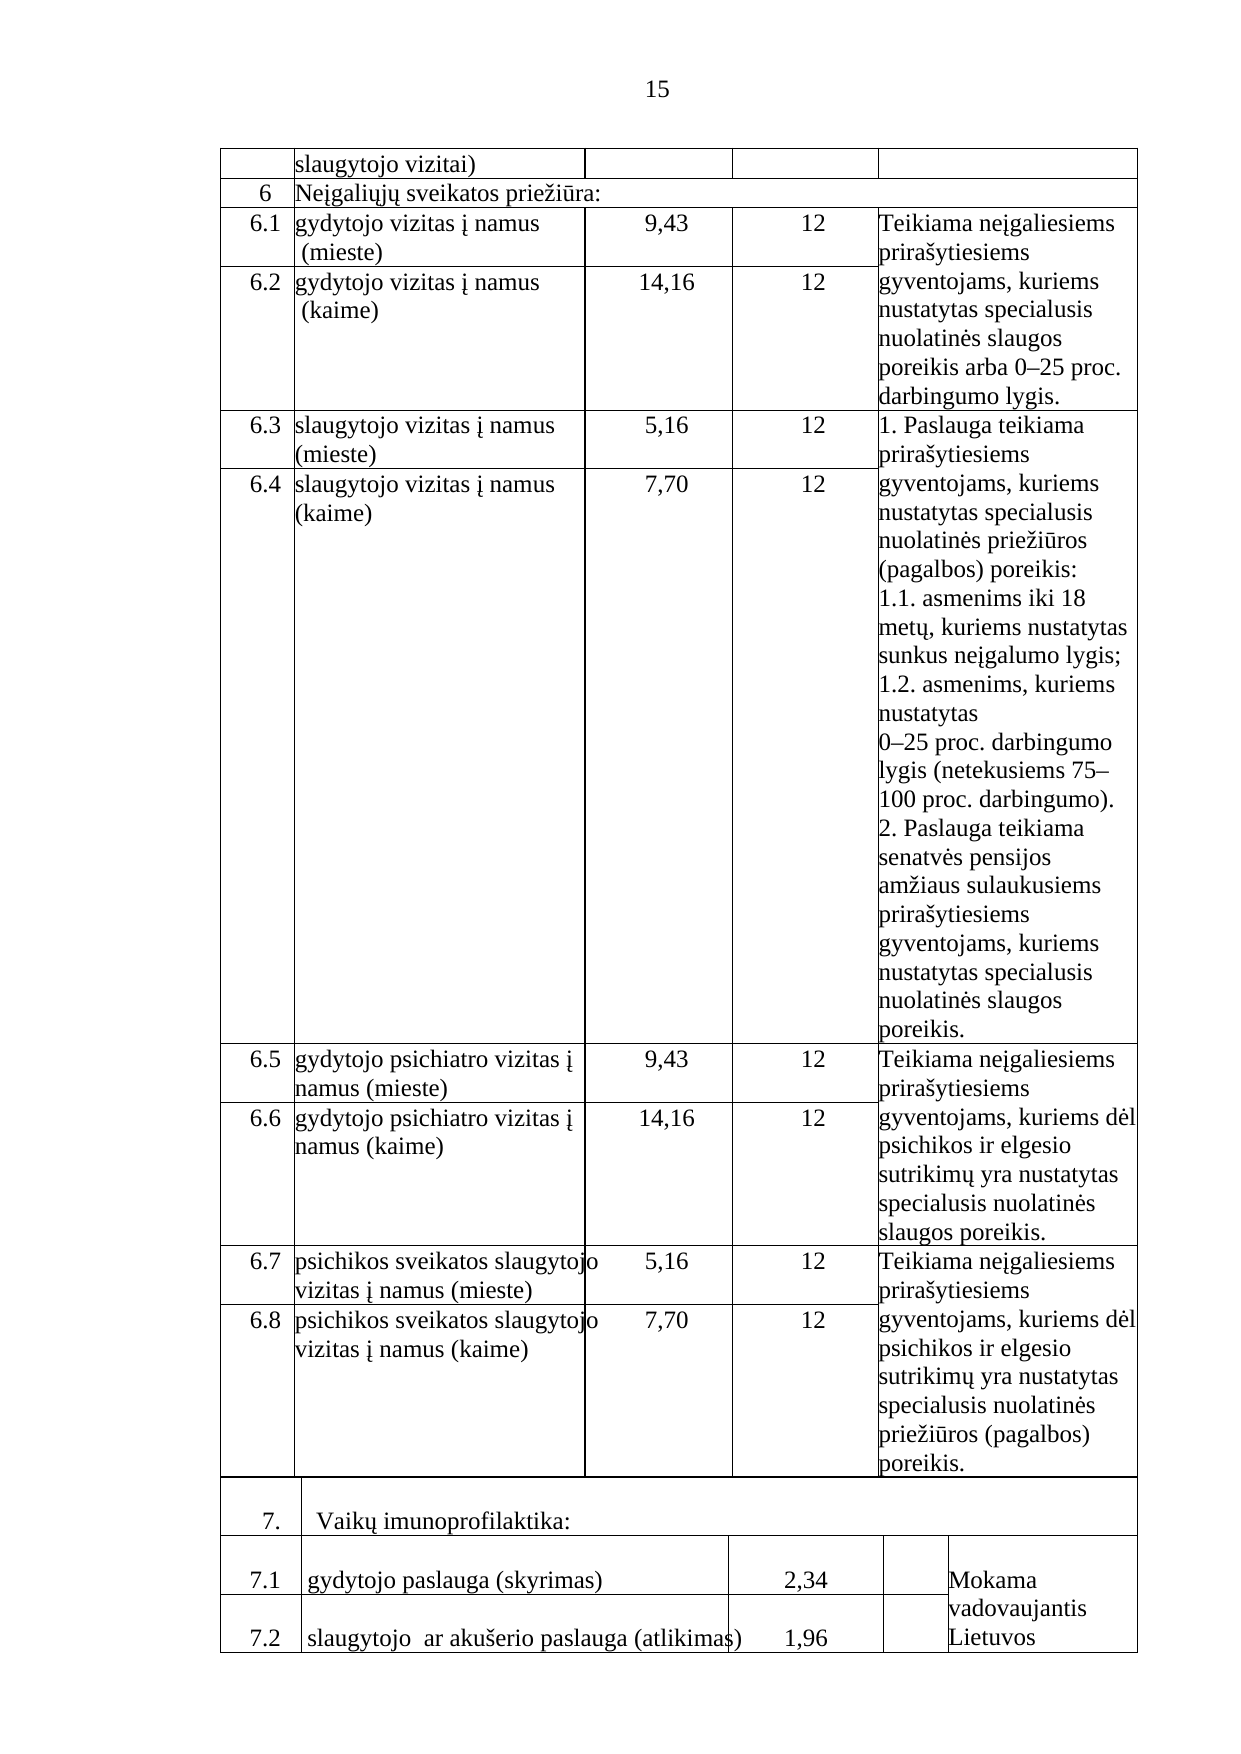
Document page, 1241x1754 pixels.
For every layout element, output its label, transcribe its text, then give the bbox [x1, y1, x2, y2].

table_cell gydytojo paslauga (skyrimas) [302, 1536, 728, 1593]
table_cell Teikiama neįgaliesiems prirašytiesiems gyventojams, kuriems dėl psichikos ir elgesio sutrikimų yra nustatytas specialusis nuolatinės priežiūros (pagalbos) poreikis. [879, 1246, 1137, 1476]
table_cell [208, 1535, 220, 1593]
table_cell 6.1 [221, 208, 294, 266]
table_cell 6.5 [221, 1044, 294, 1102]
table_cell 12 [733, 208, 878, 266]
table_cell 12 [733, 1305, 878, 1476]
table_cell Neįgaliųjų sveikatos priežiūra: [295, 179, 1137, 207]
table_cell Teikiama neįgaliesiems prirašytiesiems gyventojams, kuriems dėl psichikos ir elgesio sutrikimų yra nustatytas specialusis nuolatinės slaugos poreikis. [879, 1044, 1137, 1245]
table_cell 12 [733, 1103, 878, 1245]
table_cell [884, 1536, 948, 1593]
table_cell gydytojo psichiatro vizitas į namus (mieste) [295, 1044, 584, 1102]
table_cell slaugytojo vizitai) [295, 149, 584, 177]
table_cell 6.4 [221, 469, 294, 1043]
table_cell 7,70 [586, 469, 732, 1043]
table_cell 12 [733, 267, 878, 409]
table_cell [208, 1245, 220, 1304]
table_cell 6.6 [221, 1103, 294, 1245]
table_cell gydytojo vizitas į namus (kaime) [295, 267, 584, 409]
table_cell 5,16 [586, 411, 732, 468]
table_cell [208, 1594, 220, 1652]
table_cell [208, 1476, 220, 1535]
table_cell gydytojo psichiatro vizitas į namus (kaime) [295, 1103, 584, 1245]
table_cell 5,16 [586, 1246, 732, 1304]
table_cell [208, 266, 220, 409]
table_cell 12 [733, 411, 878, 468]
table_cell slaugytojo vizitas į namus (mieste) [295, 411, 584, 468]
table_cell 6.2 [221, 267, 294, 409]
table_cell 9,43 [586, 1044, 732, 1102]
table_cell [208, 178, 220, 207]
table_cell 12 [733, 469, 878, 1043]
table_cell 1,96 [729, 1595, 883, 1652]
table_cell 2,34 [729, 1536, 883, 1593]
table_cell [586, 149, 732, 177]
table_cell 7.1 [221, 1536, 301, 1593]
table_cell 9,43 [586, 208, 732, 266]
table_cell [208, 410, 220, 468]
table_cell psichikos sveikatos slaugytojo vizitas į namus (mieste) [295, 1246, 584, 1304]
table_cell [733, 149, 878, 177]
table_cell 1. Paslauga teikiama prirašytiesiems gyventojams, kuriems nustatytas specialusis nuolatinės priežiūros (pagalbos) poreikis: 1.1. asmenims iki 18 metų, kuriems nustatytas sunkus neįgalumo lygis; 1.2. asmenims, kuriems nustatytas 0–25 proc. darbingumo lygis (netekusiems 75–100 proc. darbingumo). 2. Paslauga teikiama senatvės pensijos amžiaus sulaukusiems prirašytiesiems gyventojams, kuriems nustatytas specialusis nuolatinės slaugos poreikis. [879, 411, 1137, 1043]
table_cell Vaikų imunoprofilaktika: [302, 1478, 1137, 1535]
table_cell [208, 207, 220, 266]
table_cell 7,70 [586, 1305, 732, 1476]
table_cell 6.7 [221, 1246, 294, 1304]
table_cell 6.3 [221, 411, 294, 468]
table_cell [221, 149, 294, 177]
table_cell 6 [221, 179, 294, 207]
table_cell [208, 1043, 220, 1102]
table_cell 6.8 [221, 1305, 294, 1476]
table_cell Teikiama neįgaliesiems prirašytiesiems gyventojams, kuriems nustatytas specialusis nuolatinės slaugos poreikis arba 0–25 proc. darbingumo lygis. [879, 208, 1137, 409]
table_cell [884, 1595, 948, 1652]
table_cell 14,16 [586, 267, 732, 409]
table_cell slaugytojo vizitas į namus (kaime) [295, 469, 584, 1043]
table_cell [208, 1102, 220, 1245]
table_cell [879, 149, 1137, 177]
table_cell 7.2 [221, 1595, 301, 1652]
table_cell 12 [733, 1044, 878, 1102]
table_cell [208, 148, 220, 177]
table_cell 7. [221, 1478, 301, 1535]
table_cell 14,16 [586, 1103, 732, 1245]
table_cell slaugytojo ar akušerio paslauga (atlikimas) [302, 1595, 728, 1652]
table_cell [208, 1304, 220, 1476]
table_cell [208, 468, 220, 1043]
table_cell Mokama vadovaujantis Lietuvos Respublikos sveikatos apsaugos ministro patvirtintu vaikų profilaktinių skiepijimų kalendoriumi. [949, 1536, 1137, 1652]
table_cell 12 [733, 1246, 878, 1304]
table_cell gydytojo vizitas į namus (mieste) [295, 208, 584, 266]
table_cell psichikos sveikatos slaugytojo vizitas į namus (kaime) [295, 1305, 584, 1476]
